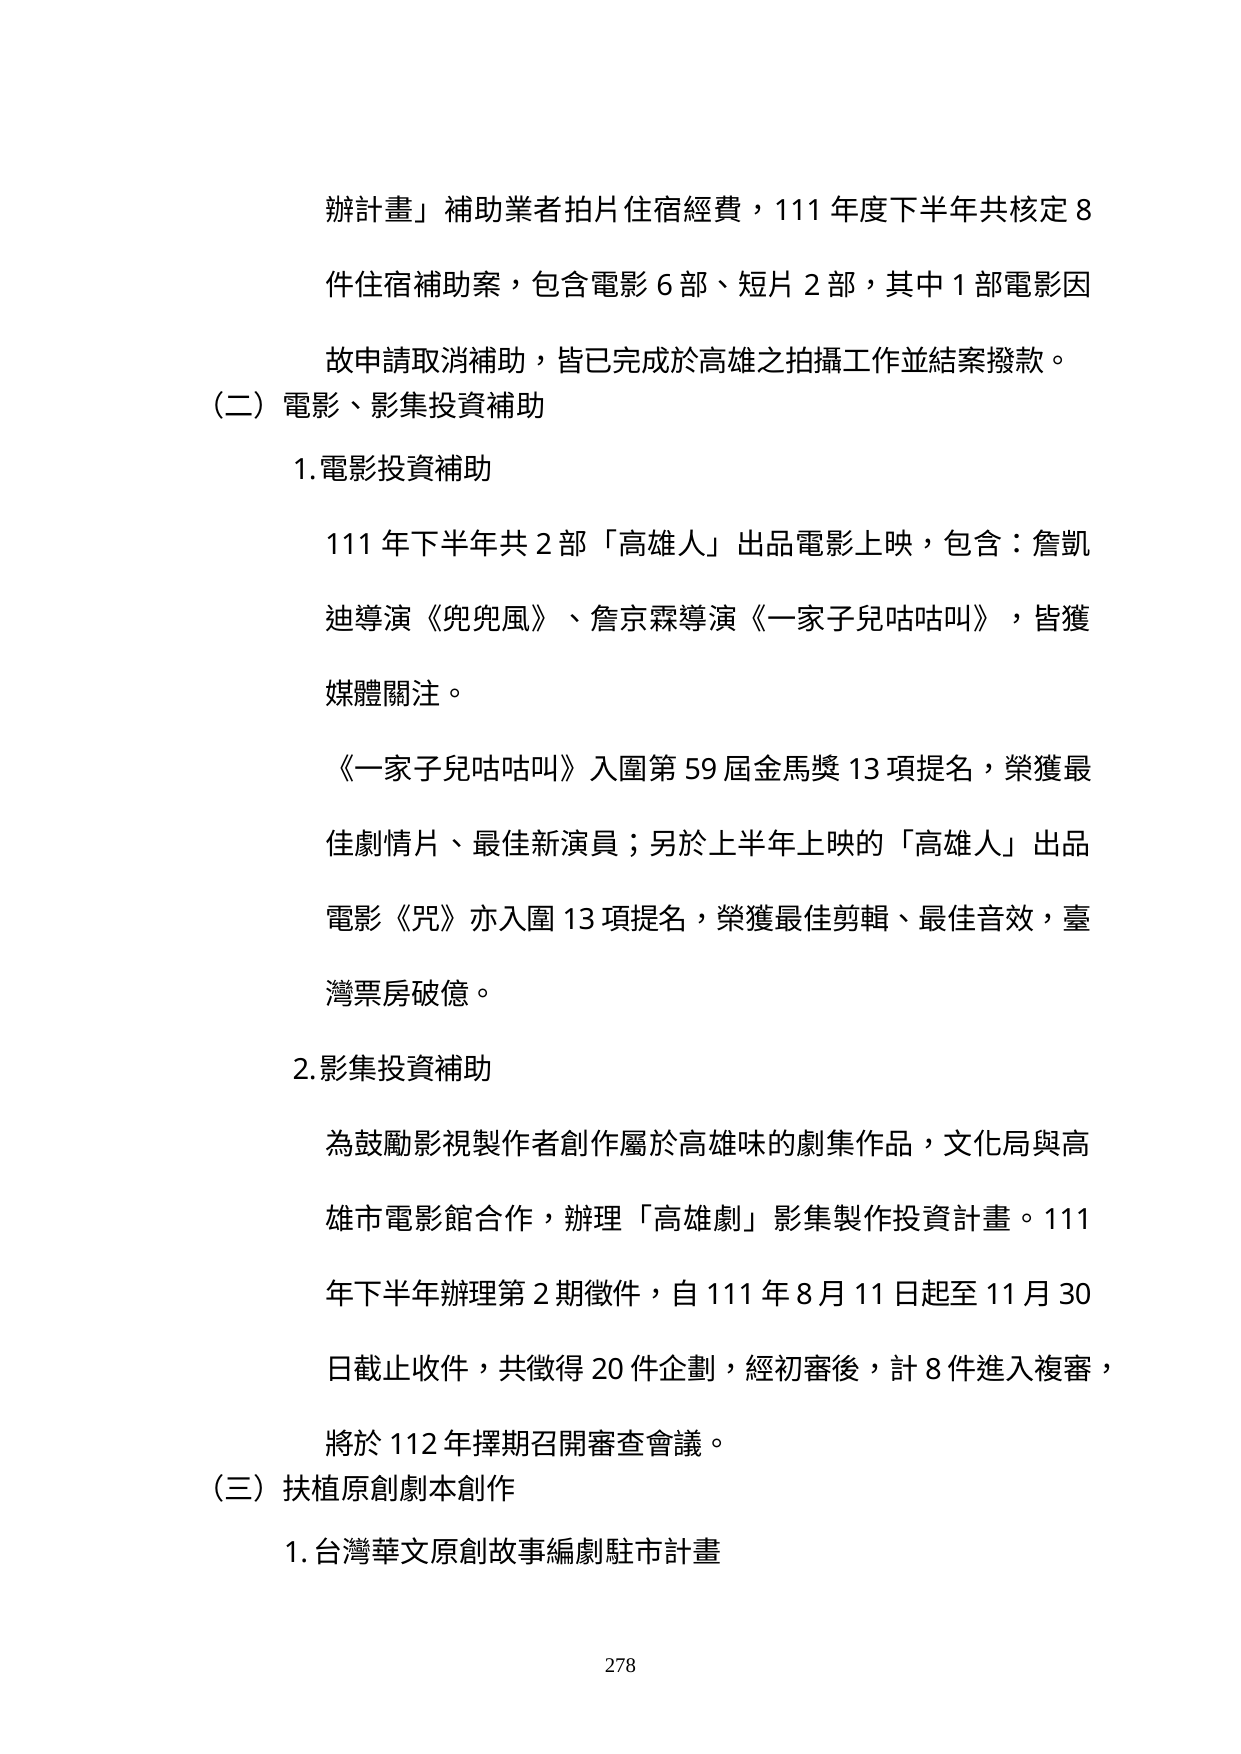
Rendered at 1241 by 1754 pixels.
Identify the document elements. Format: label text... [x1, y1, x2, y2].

list 台灣華文原創故事編劇駐市計畫 [283, 1506, 1092, 1581]
list 《一家子兒咕咕叫》入圍第59屆金馬獎13項提名，榮獲最佳劇情片、最佳新演員；另於上半年上映的「高雄人」出品電影《咒》亦入圍13項提名，榮獲最佳剪輯、最佳音效，臺灣票房破億。 [325, 723, 1092, 1023]
list 111年下半年共2部「高雄人」出品電影上映，包含：詹凱迪導演《兜兜風》、詹京霖導演《一家子兒咕咕叫》，皆獲媒體關注。 [325, 498, 1092, 723]
text （二）電影、影集投資補助 [195, 389, 1092, 423]
list 辦計畫」補助業者拍片住宿經費，111年度下半年共核定8件住宿補助案，包含電影6部、短片2部，其中1部電影因故申請取消補助，皆已完成於高雄之拍攝工作並結案撥款。 [325, 164, 1092, 389]
list 電影投資補助 [278, 423, 1092, 498]
list 為鼓勵影視製作者創作屬於高雄味的劇集作品，文化局與高雄市電影館合作，辦理「高雄劇」影集製作投資計畫。111年下半年辦理第2期徵件，自111年8月11日起至11月30日截止收件，共徵得20件企劃，經初審後，計8件進入複審，將於112年擇期召開審查會議。 [325, 1098, 1092, 1473]
list 影集投資補助 [278, 1023, 1092, 1098]
text （三）扶植原創劇本創作 [195, 1473, 1092, 1506]
